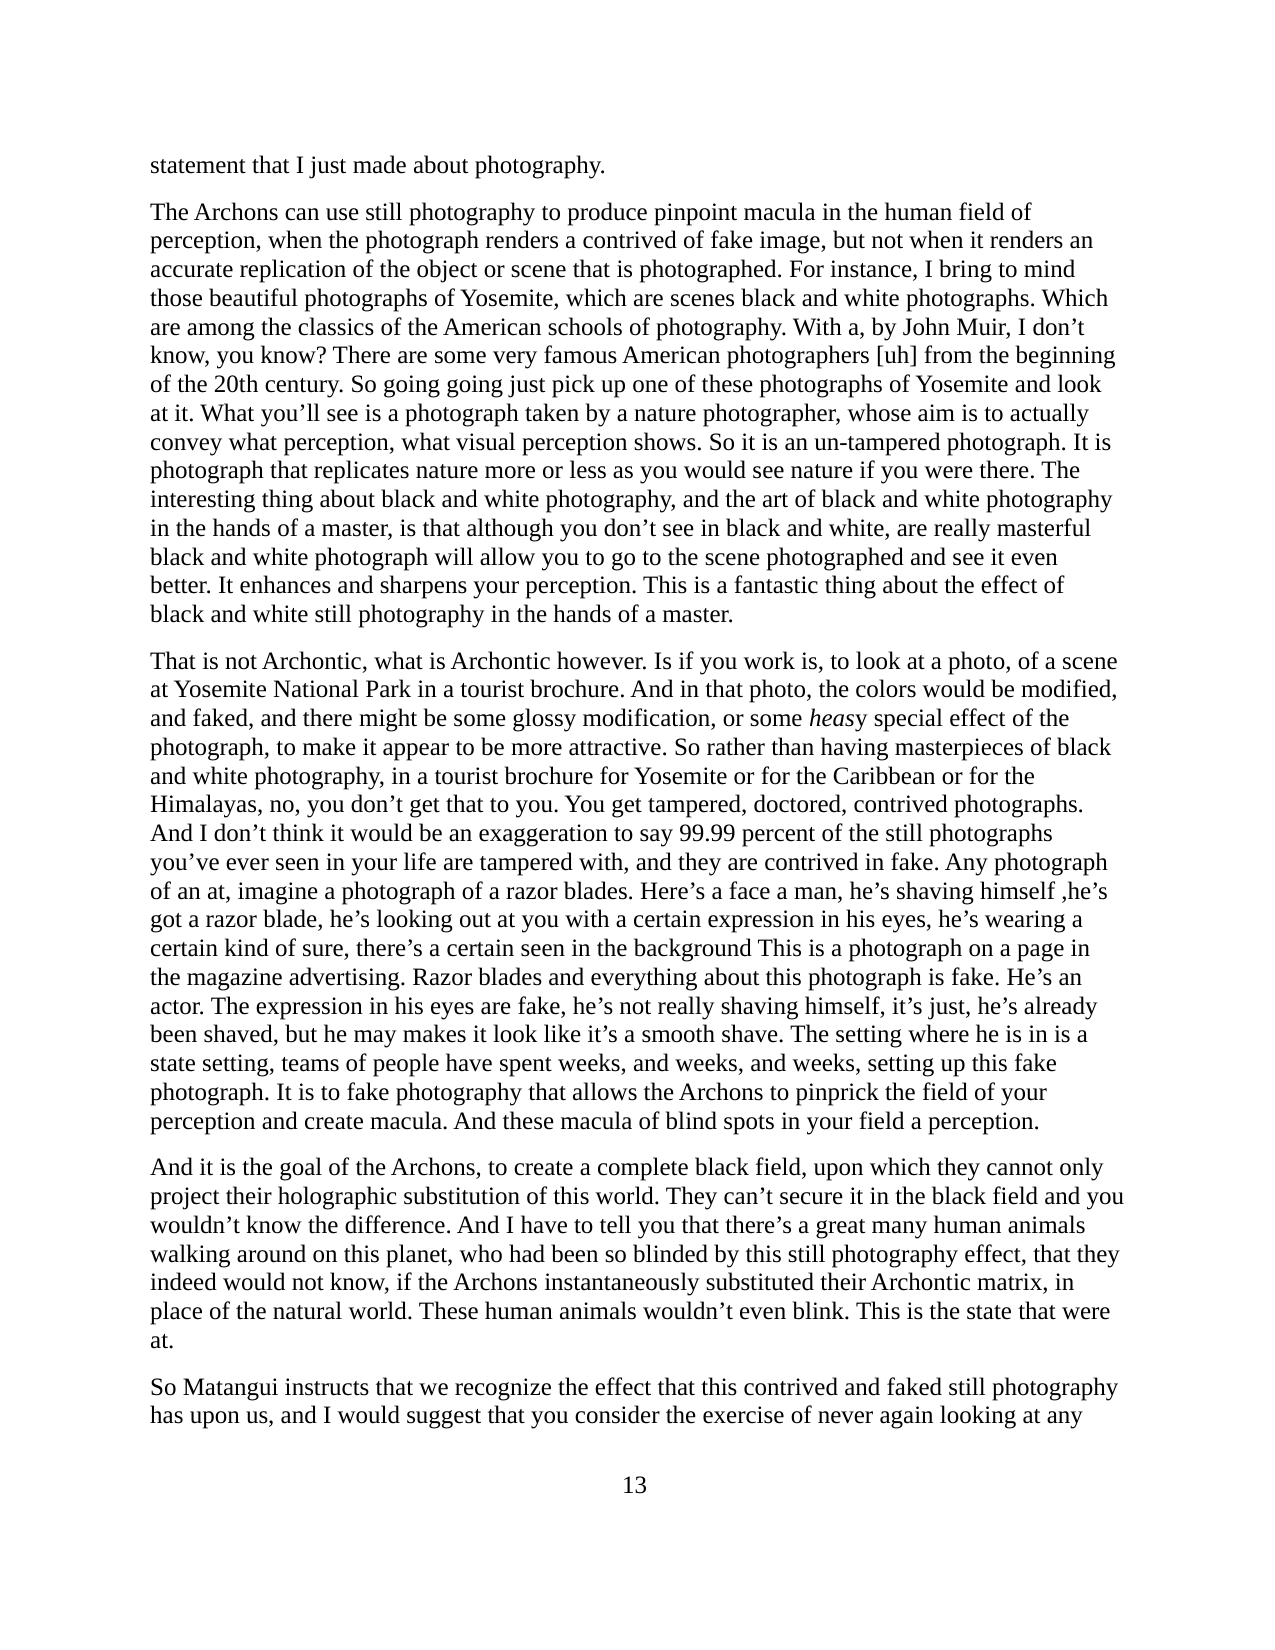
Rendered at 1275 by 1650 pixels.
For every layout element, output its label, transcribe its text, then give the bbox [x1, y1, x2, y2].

text That is not Archontic, what is Archontic however. Is if you work is, to look at a photo, of a scene at Yosemite National Park in a tourist brochure. And in that photo, the colors would be modified, and faked, and there might be some glossy modification, or some heasy special effect of the photograph, to make it appear to be more attractive. So rather than having masterpieces of black and white photography, in a tourist brochure for Yosemite or for the Caribbean or for the Himalayas, no, you don’t get that to you. You get tampered, doctored, contrived photographs. And I don’t think it would be an exaggeration to say 99.99 percent of the still photographs you’ve ever seen in your life are tampered with, and they are contrived in fake. Any photograph of an at, imagine a photograph of a razor blades. Here’s a face a man, he’s shaving himself ,he’s got a razor blade, he’s looking out at you with a certain expression in his eyes, he’s wearing a certain kind of sure, there’s a certain seen in the background This is a photograph on a page in the magazine advertising. Razor blades and everything about this photograph is fake. He’s an actor. The expression in his eyes are fake, he’s not really shaving himself, it’s just, he’s already been shaved, but he may makes it look like it’s a smooth shave. The setting where he is in is a state setting, teams of people have spent weeks, and weeks, and weeks, setting up this fake photograph. It is to fake photography that allows the Archons to pinprick the field of your perception and create macula. And these macula of blind spots in your field a perception. [150, 646, 1125, 1134]
text And it is the goal of the Archons, to create a complete black field, upon which they cannot only project their holographic substitution of this world. They can’t secure it in the black field and you wouldn’t know the difference. And I have to tell you that there’s a great many human animals walking around on this planet, who had been so blinded by this still photography effect, that they indeed would not know, if the Archons instantaneously substituted their Archontic matrix, in place of the natural world. These human animals wouldn’t even blink. This is the state that were at. [150, 1152, 1125, 1354]
text So Matangui instructs that we recognize the effect that this contrived and faked still photography has upon us, and I would suggest that you consider the exercise of never again looking at any [150, 1372, 1125, 1429]
text statement that I just made about photography. [150, 150, 1125, 179]
text The Archons can use still photography to produce pinpoint macula in the human field of perception, when the photograph renders a contrived of fake image, but not when it renders an accurate replication of the object or scene that is photographed. For instance, I bring to mind those beautiful photographs of Yosemite, which are scenes black and white photographs. Which are among the classics of the American schools of photography. With a, by John Muir, I don’t know, you know? There are some very famous American photographers [uh] from the beginning of the 20th century. So going going just pick up one of these photographs of Yosemite and look at it. What you’ll see is a photograph taken by a nature photographer, whose aim is to actually convey what perception, what visual perception shows. So it is an un-tampered photograph. It is photograph that replicates nature more or less as you would see nature if you were there. The interesting thing about black and white photography, and the art of black and white photography in the hands of a master, is that although you don’t see in black and white, are really masterful black and white photograph will allow you to go to the scene photographed and see it even better. It enhances and sharpens your perception. This is a fantastic thing about the effect of black and white still photography in the hands of a master. [150, 197, 1125, 628]
